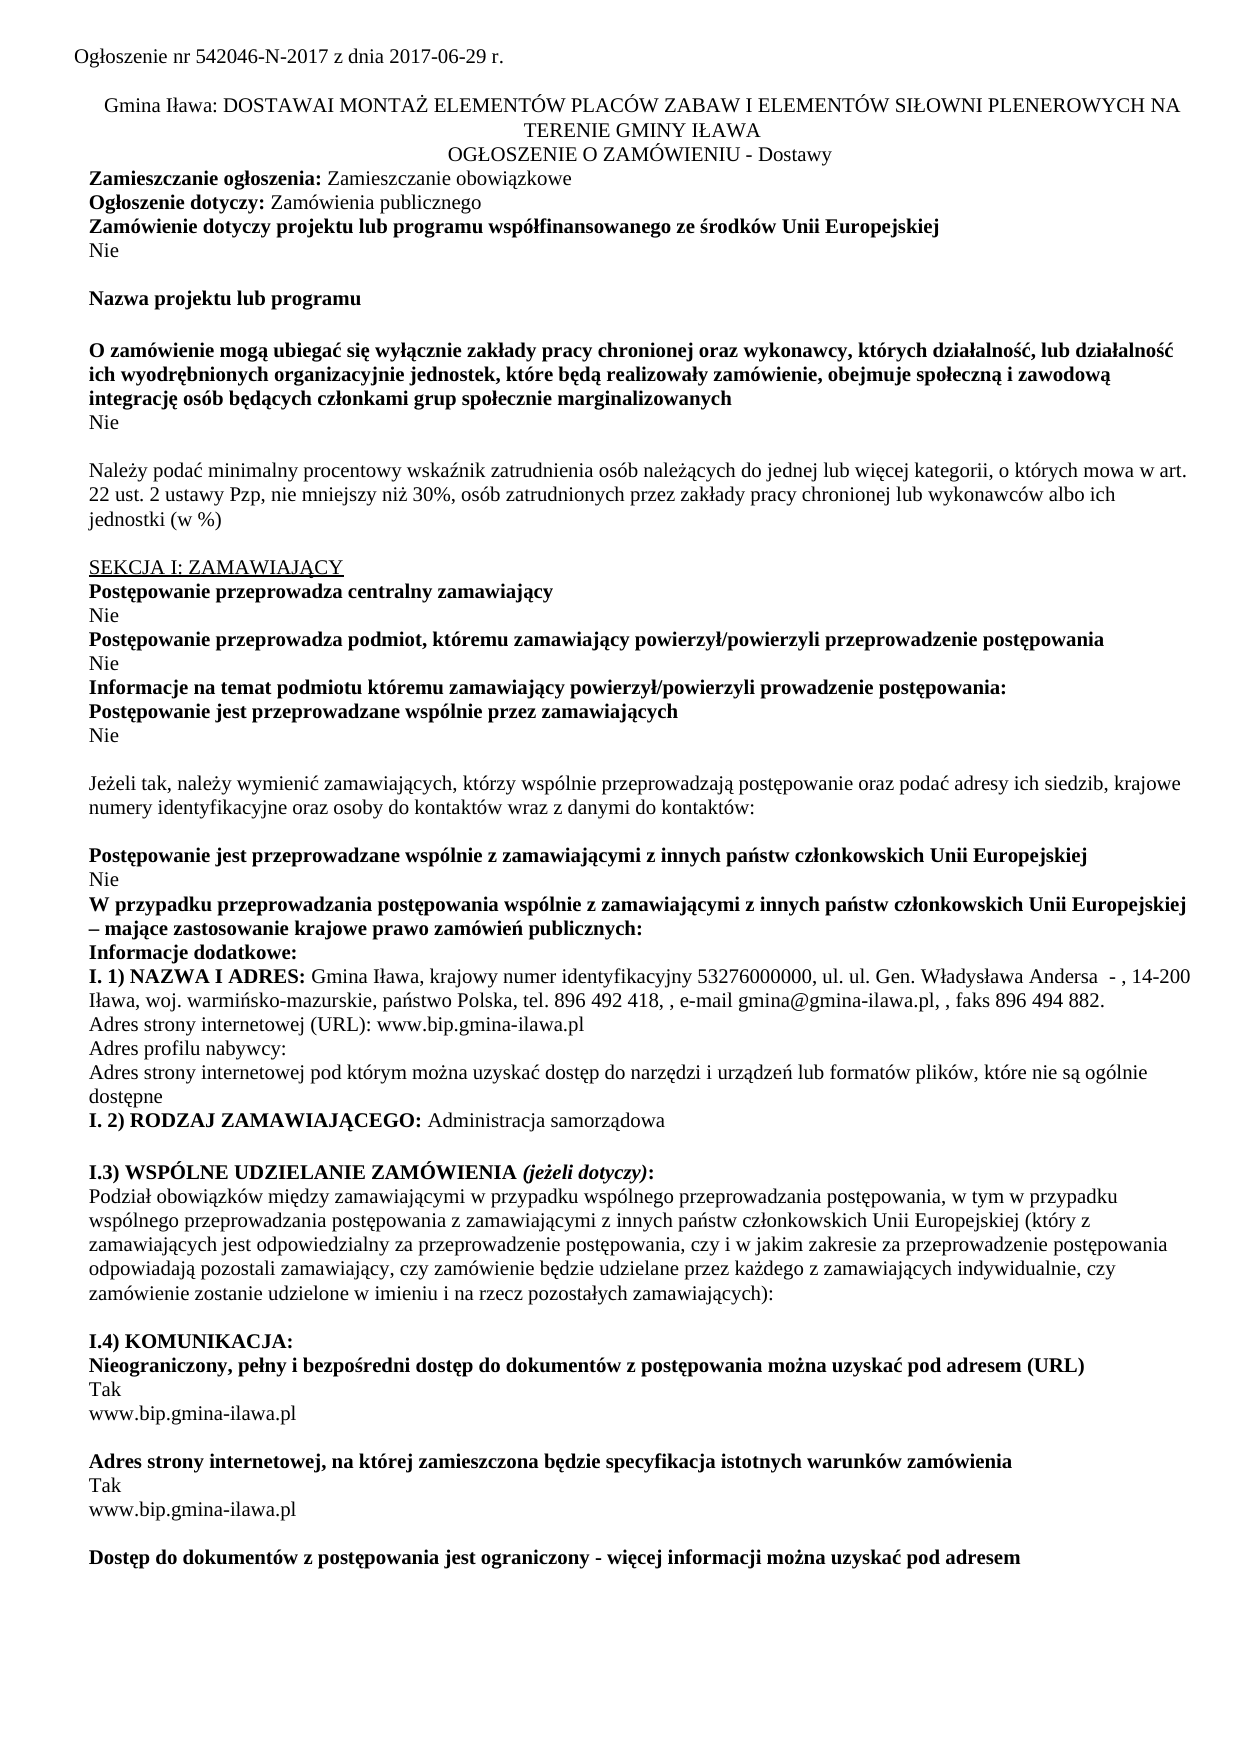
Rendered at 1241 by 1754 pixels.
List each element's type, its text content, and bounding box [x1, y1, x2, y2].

text W przypadku przeprowadzania postępowania wspólnie z zamawiającymi z innych państw członkowskich Unii Europejskiej – mające zastosowanie krajowe prawo zamówień publicznych: Informacje dodatkowe: [89, 891, 1196, 964]
text Nie [89, 238, 1196, 262]
text Podział obowiązków między zamawiającymi w przypadku wspólnego przeprowadzania postępowania, w tym w przypadku wspólnego przeprowadzania postępowania z zamawiającymi z innych państw członkowskich Unii Europejskiej (który z zamawiających jest odpowiedzialny za przeprowadzenie postępowania, czy i w jakim zakresie za przeprowadzenie postępowania odpowiadają pozostali zamawiający, czy zamówienie będzie udzielane przez każdego z zamawiających indywidualnie, czy zamówienie zostanie udzielone w imieniu i na rzecz pozostałych zamawiających): [89, 1184, 1196, 1328]
text Ogłoszenie nr 542046-N-2017 z dnia 2017-06-29 r. [74, 44, 1196, 68]
text SEKCJA I: ZAMAWIAJĄCY [89, 554, 1196, 579]
text Zamówienie dotyczy projektu lub programu współfinansowanego ze środków Unii Europejskiej [89, 214, 1196, 238]
text Postępowanie przeprowadza centralny zamawiający [89, 579, 1196, 603]
text I. 1) NAZWA I ADRES: Gmina Iława, krajowy numer identyfikacyjny 53276000000, ul. ul. Gen. Władysława Andersa - , 14-200 Iława, woj. warmińsko-mazurskie, państwo Polska, tel. 896 492 418, , e-mail gmina@gmina-ilawa.pl, , faks 896 494 882. Adres strony internetowej (URL): www.bip.gmina-ilawa.pl Adres profilu nabywcy: Adres strony internetowej pod którym można uzyskać dostęp do narzędzi i urządzeń lub formatów plików, które nie są ogólnie dostępne [89, 964, 1196, 1108]
text Nie [89, 410, 1196, 434]
text Nazwa projektu lub programu [89, 262, 1196, 338]
text Informacje na temat podmiotu któremu zamawiający powierzył/powierzyli prowadzenie postępowania: Postępowanie jest przeprowadzane wspólnie przez zamawiających [89, 675, 1196, 723]
text I.4) KOMUNIKACJA: Nieograniczony, pełny i bezpośredni dostęp do dokumentów z postępowania można uzyskać pod adresem (URL) [89, 1328, 1196, 1377]
text Tak www.bip.gmina-ilawa.pl [89, 1473, 1196, 1521]
text Tak www.bip.gmina-ilawa.pl [89, 1377, 1196, 1425]
text Postępowanie przeprowadza podmiot, któremu zamawiający powierzył/powierzyli przeprowadzenie postępowania [89, 627, 1196, 651]
text Nie [89, 603, 1196, 627]
text Gmina Iława: DOSTAWAI MONTAŻ ELEMENTÓW PLACÓW ZABAW I ELEMENTÓW SIŁOWNI PLENEROWYCH NA TERENIE GMINY IŁAWA OGŁOSZENIE O ZAMÓWIENIU - Dostawy [89, 93, 1196, 166]
text Nie [89, 723, 1196, 747]
text Nie [89, 867, 1196, 891]
text I. 2) RODZAJ ZAMAWIAJĄCEGO: Administracja samorządowa [89, 1108, 1196, 1160]
text Nie [89, 651, 1196, 675]
text I.3) WSPÓLNE UDZIELANIE ZAMÓWIENIA (jeżeli dotyczy): [89, 1160, 1196, 1184]
text Adres strony internetowej, na której zamieszczona będzie specyfikacja istotnych warunków zamówienia [89, 1425, 1196, 1473]
text Dostęp do dokumentów z postępowania jest ograniczony - więcej informacji można uzyskać pod adresem [89, 1521, 1196, 1569]
text Zamieszczanie ogłoszenia: Zamieszczanie obowiązkowe [89, 166, 1196, 190]
text Jeżeli tak, należy wymienić zamawiających, którzy wspólnie przeprowadzają postępowanie oraz podać adresy ich siedzib, krajowe numery identyfikacyjne oraz osoby do kontaktów wraz z danymi do kontaktów: Postępowanie jest przeprowadzane wspólnie z zamawiającymi z innych państw członkowskich Unii Europejskiej [89, 747, 1196, 867]
text Należy podać minimalny procentowy wskaźnik zatrudnienia osób należących do jednej lub więcej kategorii, o których mowa w art. 22 ust. 2 ustawy Pzp, nie mniejszy niż 30%, osób zatrudnionych przez zakłady pracy chronionej lub wykonawców albo ich jednostki (w %) [89, 434, 1196, 554]
text O zamówienie mogą ubiegać się wyłącznie zakłady pracy chronionej oraz wykonawcy, których działalność, lub działalność ich wyodrębnionych organizacyjnie jednostek, które będą realizowały zamówienie, obejmuje społeczną i zawodową integrację osób będących członkami grup społecznie marginalizowanych [89, 338, 1196, 410]
text Ogłoszenie dotyczy: Zamówienia publicznego [89, 190, 1196, 214]
